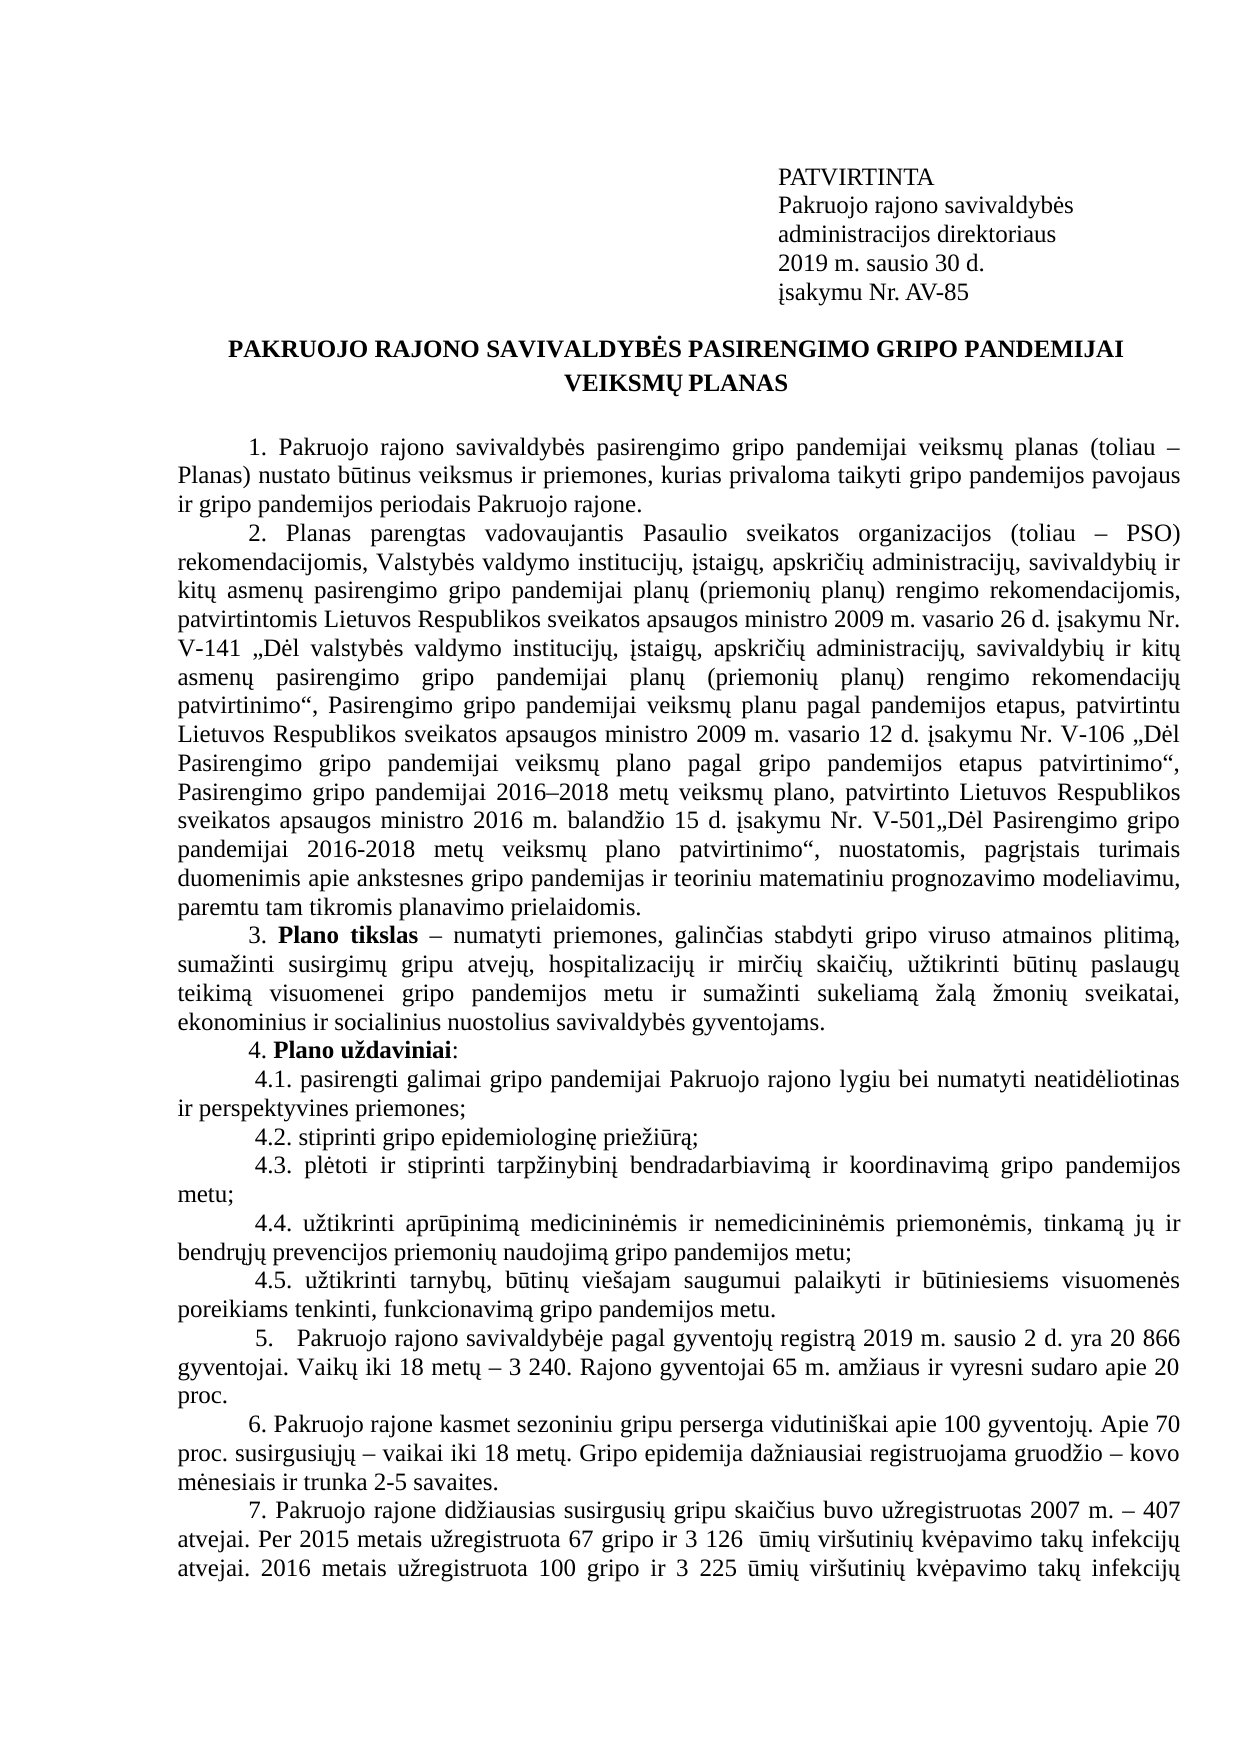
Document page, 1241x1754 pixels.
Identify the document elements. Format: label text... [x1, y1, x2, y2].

text 4.4. užtikrinti aprūpinimą medicininėmis ir nemedicininėmis priemonėmis, tinkamą jų ir bendrųjų prevencijos priemonių naudojimą gripo pandemijos metu; [177, 1208, 1181, 1266]
text 1. Pakruojo rajono savivaldybės pasirengimo gripo pandemijai veiksmų planas (toliau – Planas) nustato būtinus veiksmus ir priemones, kurias privaloma taikyti gripo pandemijos pavojaus ir gripo pandemijos periodais Pakruojo rajone. [177, 432, 1181, 518]
text 5. Pakruojo rajono savivaldybėje pagal gyventojų registrą 2019 m. sausio 2 d. yra 20 866 gyventojai. Vaikų iki 18 metų – 3 240. Rajono gyventojai 65 m. amžiaus ir vyresni sudaro apie 20 proc. [177, 1323, 1181, 1409]
text PAKRUOJO RAJONO SAVIVALDYBĖS PASIRENGIMO GRIPO PANDEMIJAI [177, 334, 1181, 363]
text PATVIRTINTA [177, 162, 1181, 190]
text 7. Pakruojo rajone didžiausias susirgusių gripu skaičius buvo užregistruotas 2007 m. – 407 atvejai. Per 2015 metais užregistruota 67 gripo ir 3 126 ūmių viršutinių kvėpavimo takų infekcijų atvejai. 2016 metais užregistruota 100 gripo ir 3 225 ūmių viršutinių kvėpavimo takų infekcijų [177, 1496, 1181, 1582]
text 4.5. užtikrinti tarnybų, būtinų viešajam saugumui palaikyti ir būtiniesiems visuomenės poreikiams tenkinti, funkcionavimą gripo pandemijos metu. [177, 1266, 1181, 1323]
text 2. Planas parengtas vadovaujantis Pasaulio sveikatos organizacijos (toliau – PSO) rekomendacijomis, Valstybės valdymo institucijų, įstaigų, apskričių administracijų, savivaldybių ir kitų asmenų pasirengimo gripo pandemijai planų (priemonių planų) rengimo rekomendacijomis, patvirtintomis Lietuvos Respublikos sveikatos apsaugos ministro 2009 m. vasario 26 d. įsakymu Nr. V-141 „Dėl valstybės valdymo institucijų, įstaigų, apskričių administracijų, savivaldybių ir kitų asmenų pasirengimo gripo pandemijai planų (priemonių planų) rengimo rekomendacijų patvirtinimo“, Pasirengimo gripo pandemijai veiksmų planu pagal pandemijos etapus, patvirtintu Lietuvos Respublikos sveikatos apsaugos ministro 2009 m. vasario 12 d. įsakymu Nr. V-106 „Dėl Pasirengimo gripo pandemijai veiksmų plano pagal gripo pandemijos etapus patvirtinimo“, Pasirengimo gripo pandemijai 2016–2018 metų veiksmų plano, patvirtinto Lietuvos Respublikos sveikatos apsaugos ministro 2016 m. balandžio 15 d. įsakymu Nr. V-501„Dėl Pasirengimo gripo pandemijai 2016-2018 metų veiksmų plano patvirtinimo“, nuostatomis, pagrįstais turimais duomenimis apie ankstesnes gripo pandemijas ir teoriniu matematiniu prognozavimo modeliavimu, paremtu tam tikromis planavimo prielaidomis. [177, 518, 1181, 921]
text 4. Plano uždaviniai: [177, 1036, 1181, 1064]
text įsakymu Nr. AV-85 [177, 277, 1181, 305]
text 2019 m. sausio 30 d. [177, 248, 1181, 277]
text 4.2. stiprinti gripo epidemiologinę priežiūrą; [177, 1122, 1181, 1151]
text 4.3. plėtoti ir stiprinti tarpžinybinį bendradarbiavimą ir koordinavimą gripo pandemijos metu; [177, 1151, 1181, 1208]
text Pakruojo rajono savivaldybės [177, 190, 1181, 219]
text 3. Plano tikslas – numatyti priemones, galinčias stabdyti gripo viruso atmainos plitimą, sumažinti susirgimų gripu atvejų, hospitalizacijų ir mirčių skaičių, užtikrinti būtinų paslaugų teikimą visuomenei gripo pandemijos metu ir sumažinti sukeliamą žalą žmonių sveikatai, ekonominius ir socialinius nuostolius savivaldybės gyventojams. [177, 921, 1181, 1036]
text VEIKSMŲ PLANAS [177, 368, 1181, 397]
text administracijos direktoriaus [177, 219, 1181, 248]
text 6. Pakruojo rajone kasmet sezoniniu gripu perserga vidutiniškai apie 100 gyventojų. Apie 70 proc. susirgusiųjų – vaikai iki 18 metų. Gripo epidemija dažniausiai registruojama gruodžio – kovo mėnesiais ir trunka 2-5 savaites. [177, 1409, 1181, 1496]
text 4.1. pasirengti galimai gripo pandemijai Pakruojo rajono lygiu bei numatyti neatidėliotinas ir perspektyvines priemones; [177, 1064, 1181, 1122]
